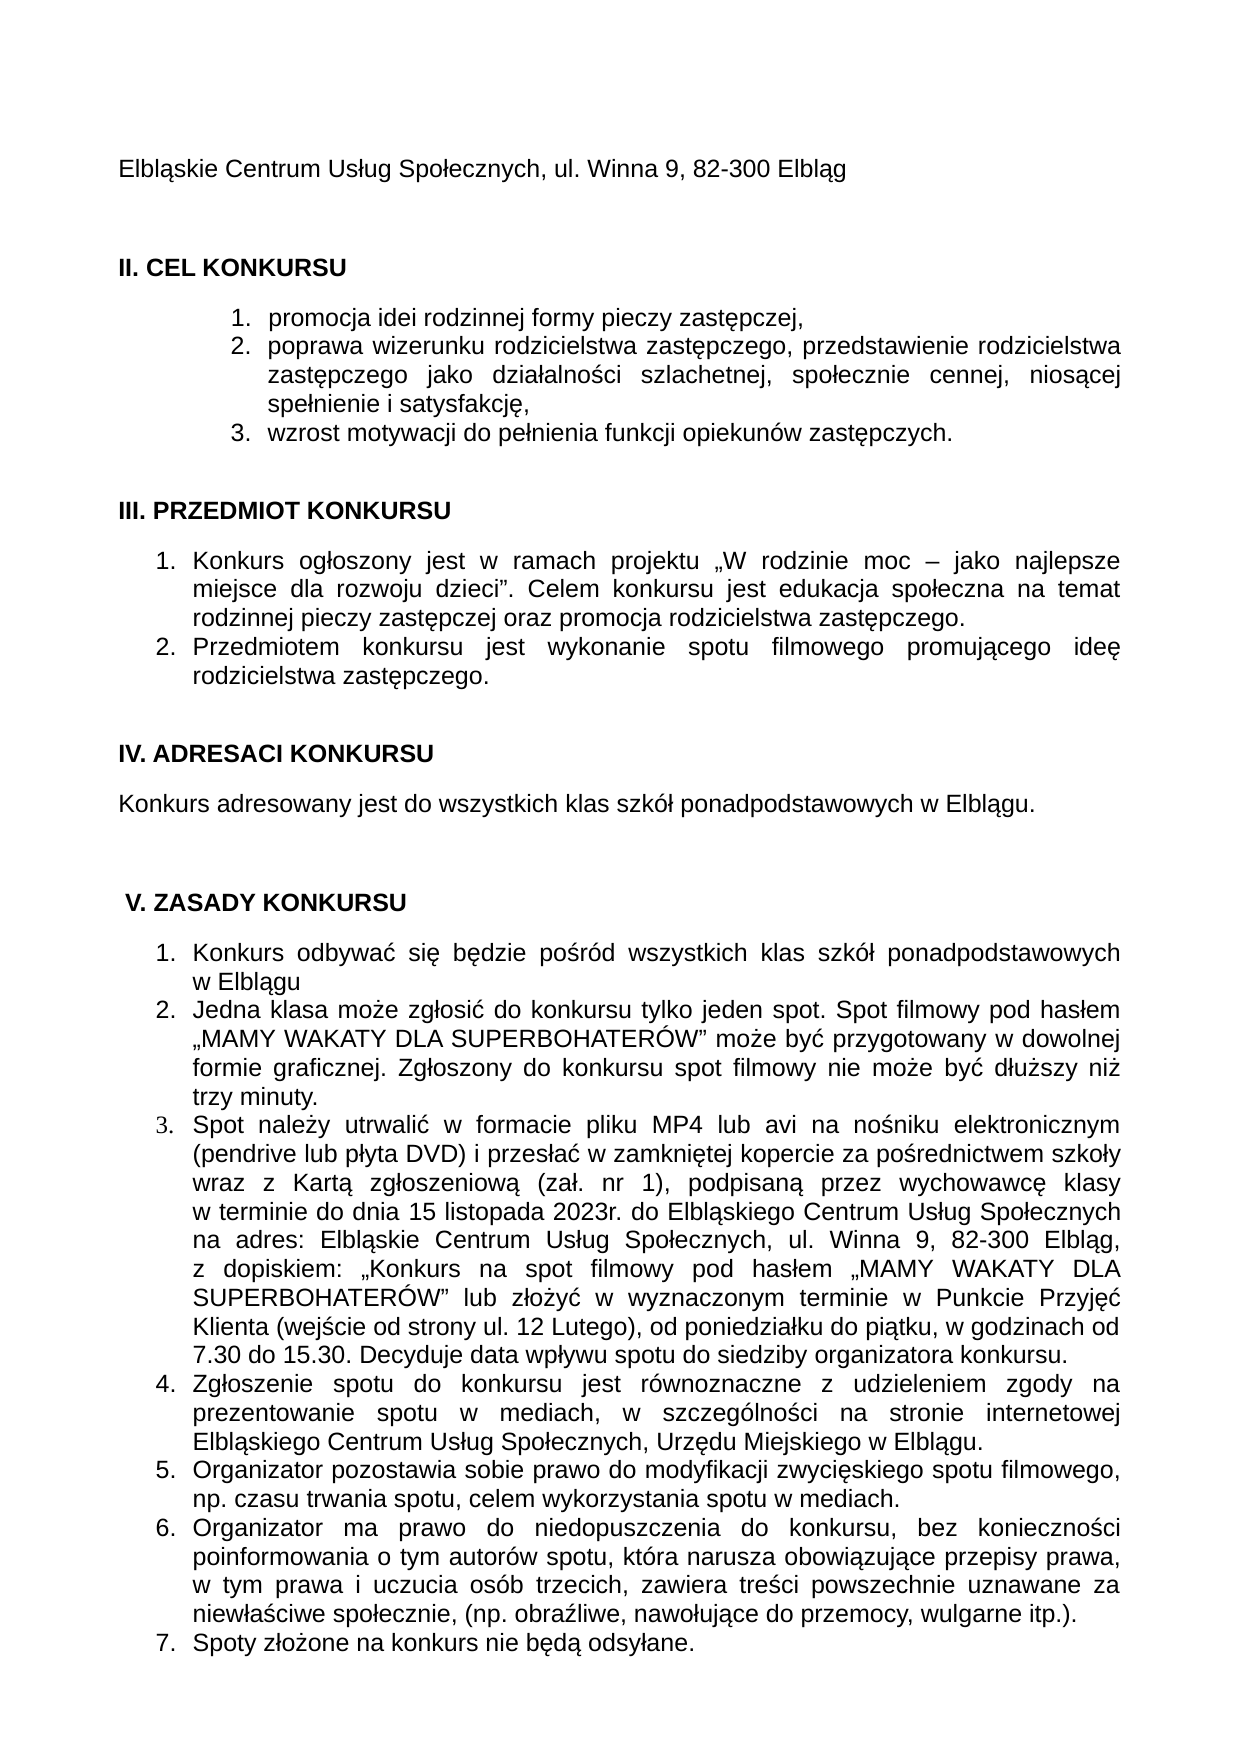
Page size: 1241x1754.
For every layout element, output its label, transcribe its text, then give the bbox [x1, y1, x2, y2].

list wzrost motywacji do pełnienia funkcji opiekunów zastępczych. [230, 418, 1122, 446]
list Organizator ma prawo do niedopuszczenia do konkursu, bez konieczności poinformowania o tym autorów spotu, która narusza obowiązujące przepisy prawa, w tym prawa i uczucia osób trzecich, zawiera treści powszechnie uznawane za niewłaściwe społecznie, (np. obraźliwe, nawołujące do przemocy, wulgarne itp.). [155, 1513, 1122, 1628]
list Jedna klasa może zgłosić do konkursu tylko jeden spot. Spot filmowy pod hasłem „MAMY WAKATY DLA SUPERBOHATERÓW” może być przygotowany w dowolnej formie graficznej. Zgłoszony do konkursu spot filmowy nie może być dłuższy niż trzy minuty. [155, 995, 1122, 1110]
list IV. ADRESACI KONKURSU [118, 739, 1122, 768]
list Spot należy utrwalić w formacie pliku MP4 lub avi na nośniku elektronicznym (pendrive lub płyta DVD) i przesłać w zamkniętej kopercie za pośrednictwem szkoły wraz z Kartą zgłoszeniową (zał. nr 1), podpisaną przez wychowawcę klasy w terminie do dnia 15 listopada 2023r. do Elbląskiego Centrum Usług Społecznych na adres: Elbląskie Centrum Usług Społecznych, ul. Winna 9, 82-300 Elbląg, z dopiskiem: „Konkurs na spot filmowy pod hasłem „MAMY WAKATY DLA SUPERBOHATERÓW” lub złożyć w wyznaczonym terminie w Punkcie Przyjęć Klienta (wejście od strony ul. 12 Lutego), od poniedziałku do piątku, w godzinach od 7.30 do 15.30. Decyduje data wpływu spotu do siedziby organizatora konkursu. [155, 1110, 1122, 1369]
list III. PRZEDMIOT KONKURSU [118, 496, 1122, 525]
list Organizator pozostawia sobie prawo do modyfikacji zwycięskiego spotu filmowego, np. czasu trwania spotu, celem wykorzystania spotu w mediach. [155, 1456, 1122, 1513]
list Konkurs adresowany jest do wszystkich klas szkół ponadpodstawowych w Elblągu. [118, 789, 1122, 818]
list Zgłoszenie spotu do konkursu jest równoznaczne z udzieleniem zgody na prezentowanie spotu w mediach, w szczególności na stronie internetowej Elbląskiego Centrum Usług Społecznych, Urzędu Miejskiego w Elblągu. [155, 1369, 1122, 1456]
list Konkurs ogłoszony jest w ramach projektu „W rodzinie moc – jako najlepsze miejsce dla rozwoju dzieci”. Celem konkursu jest edukacja społeczna na temat rodzinnej pieczy zastępczej oraz promocja rodzicielstwa zastępczego. [155, 546, 1122, 632]
list Przedmiotem konkursu jest wykonanie spotu filmowego promującego ideę rodzicielstwa zastępczego. [155, 632, 1122, 689]
list II. CEL KONKURSU [118, 253, 1122, 282]
list Spoty złożone na konkurs nie będą odsyłane. [155, 1628, 1122, 1657]
list promocja idei rodzinnej formy pieczy zastępczej, [231, 303, 1122, 331]
list V. ZASADY KONKURSU [118, 888, 1122, 917]
list poprawa wizerunku rodzicielstwa zastępczego, przedstawienie rodzicielstwa zastępczego jako działalności szlachetnej, społecznie cennej, niosącej spełnienie i satysfakcję, [230, 331, 1122, 418]
list Konkurs odbywać się będzie pośród wszystkich klas szkół ponadpodstawowych w Elblągu [155, 938, 1122, 995]
list Elbląskie Centrum Usług Społecznych, ul. Winna 9, 82-300 Elbląg [118, 153, 1122, 182]
